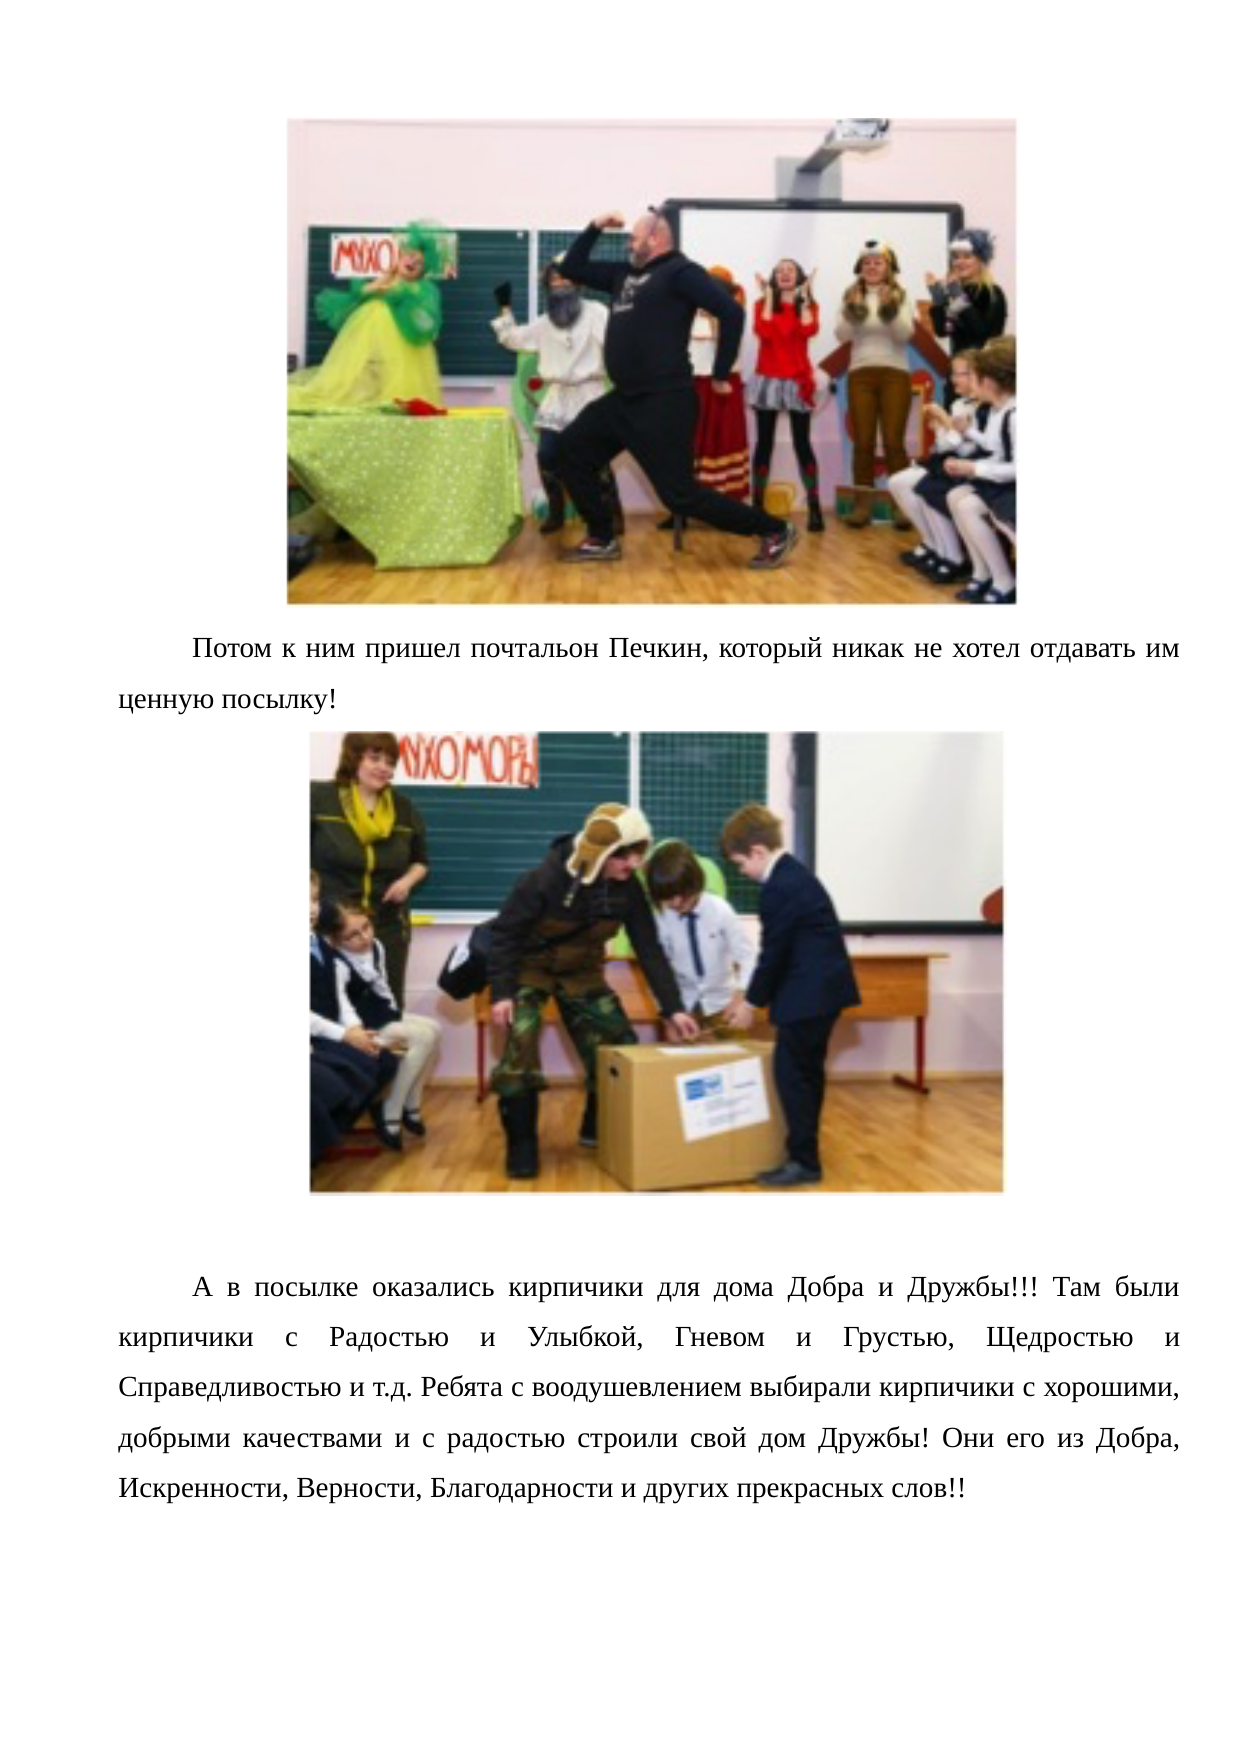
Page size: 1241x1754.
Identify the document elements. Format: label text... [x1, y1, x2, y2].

text Потом к ним пришел почтальон Печкин, который никак не хотел отдавать им ценную посылку! [118, 631, 1181, 714]
picture [286, 118, 1020, 608]
picture [308, 731, 1007, 1196]
text А в посылке оказались кирпичики для дома Добра и Дружбы!!! Там были кирпичики с Радостью и Улыбкой, Гневом и Грустью, Щедростью и Справедливостью и т.д. Ребята с воодушевлением выбирали кирпичики с хорошими, добрыми качествами и с радостью строили свой дом Дружбы! Они его из Добра, Искренности, Верности, Благодарности и других прекрасных слов!! [118, 1269, 1181, 1504]
